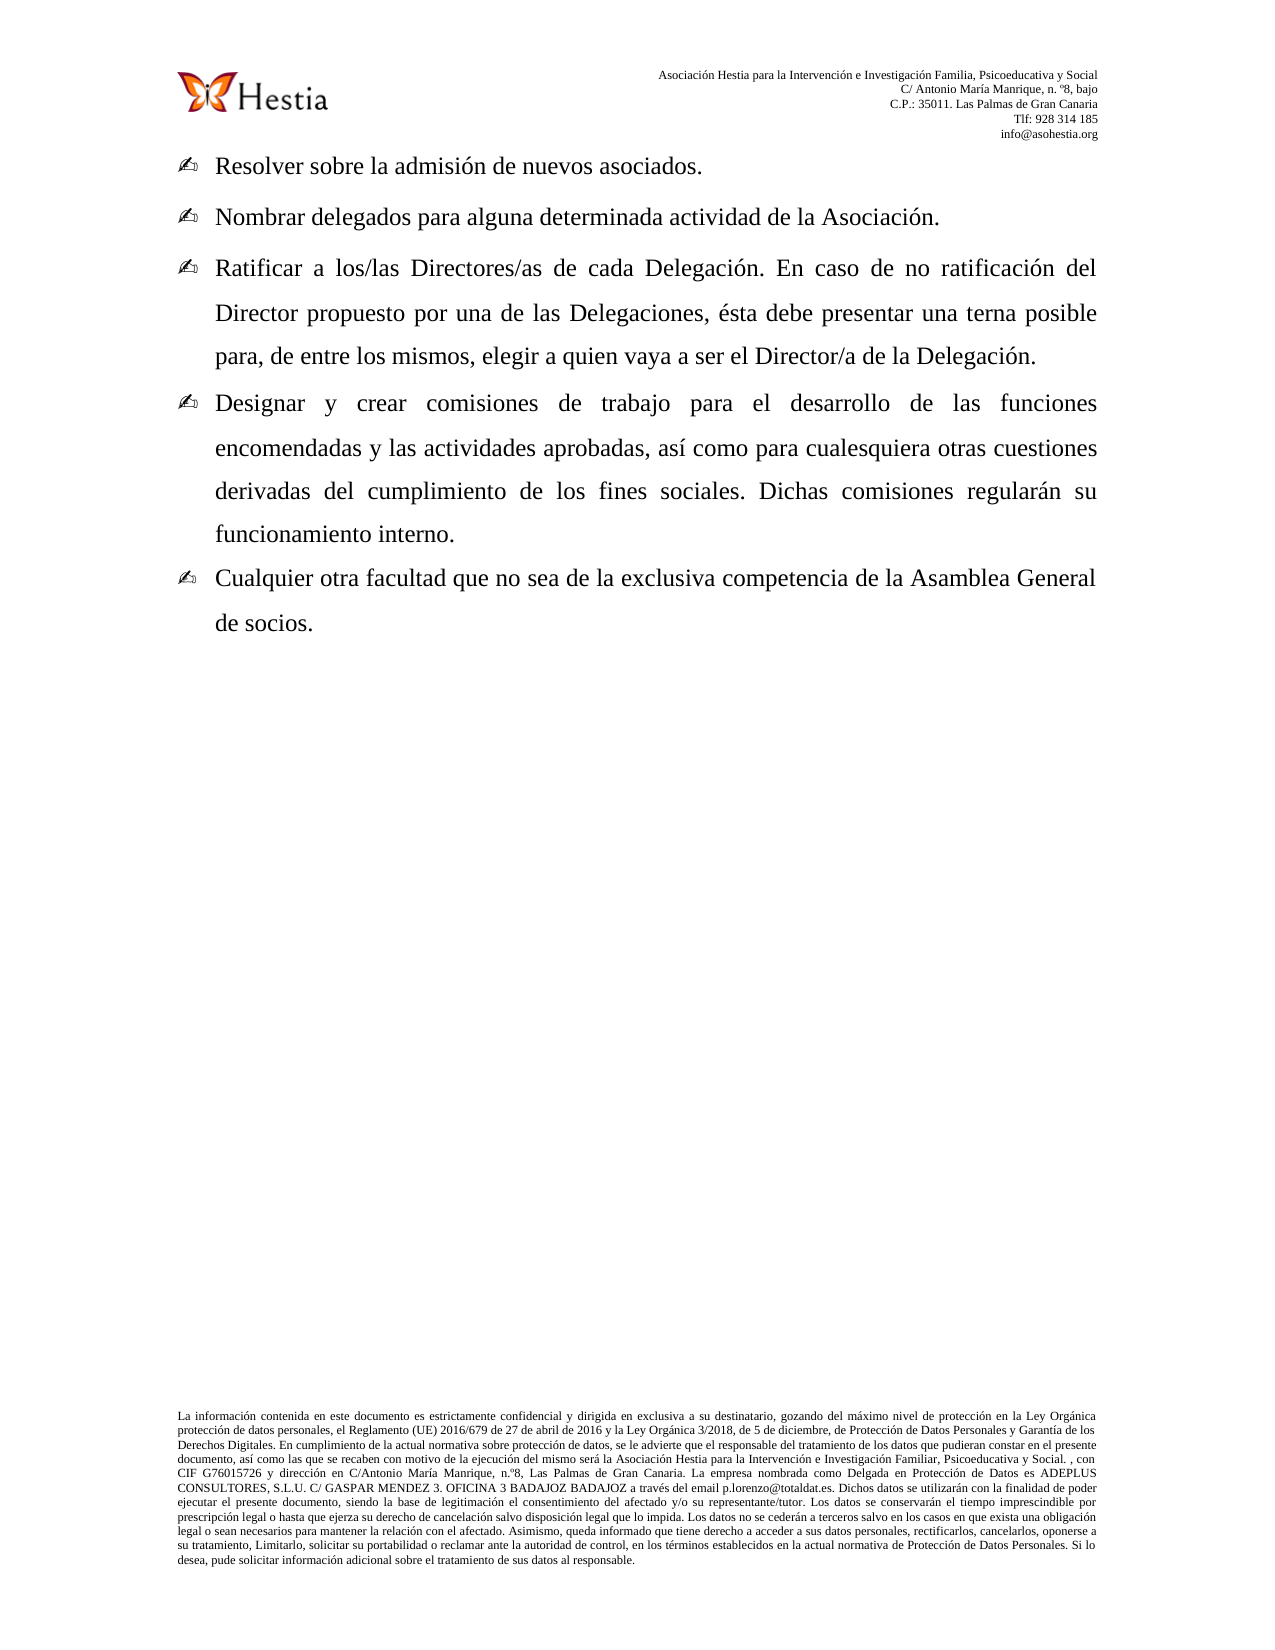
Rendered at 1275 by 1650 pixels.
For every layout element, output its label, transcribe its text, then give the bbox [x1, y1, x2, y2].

list Designar y crear comisiones de trabajo para el desarrollo de las funciones encomendadas y las actividades aprobadas, así como para cualesquiera otras cuestiones derivadas del cumplimiento de los fines sociales. Dichas comisiones regularán su funcionamiento interno. [177, 384, 1098, 548]
list Ratificar a los/las Directores/as de cada Delegación. En caso de no ratificación del Director propuesto por una de las Delegaciones, ésta debe presentar una terna posible para, de entre los mismos, elegir a quien vaya a ser el Director/a de la Delegación. [177, 250, 1098, 370]
list Resolver sobre la admisión de nuevos asociados. [177, 148, 1098, 182]
list Nombrar delegados para alguna determinada actividad de la Asociación. [177, 199, 1098, 233]
list Cualquier otra facultad que no sea de la exclusiva competencia de la Asamblea General de socios. [177, 562, 1098, 637]
